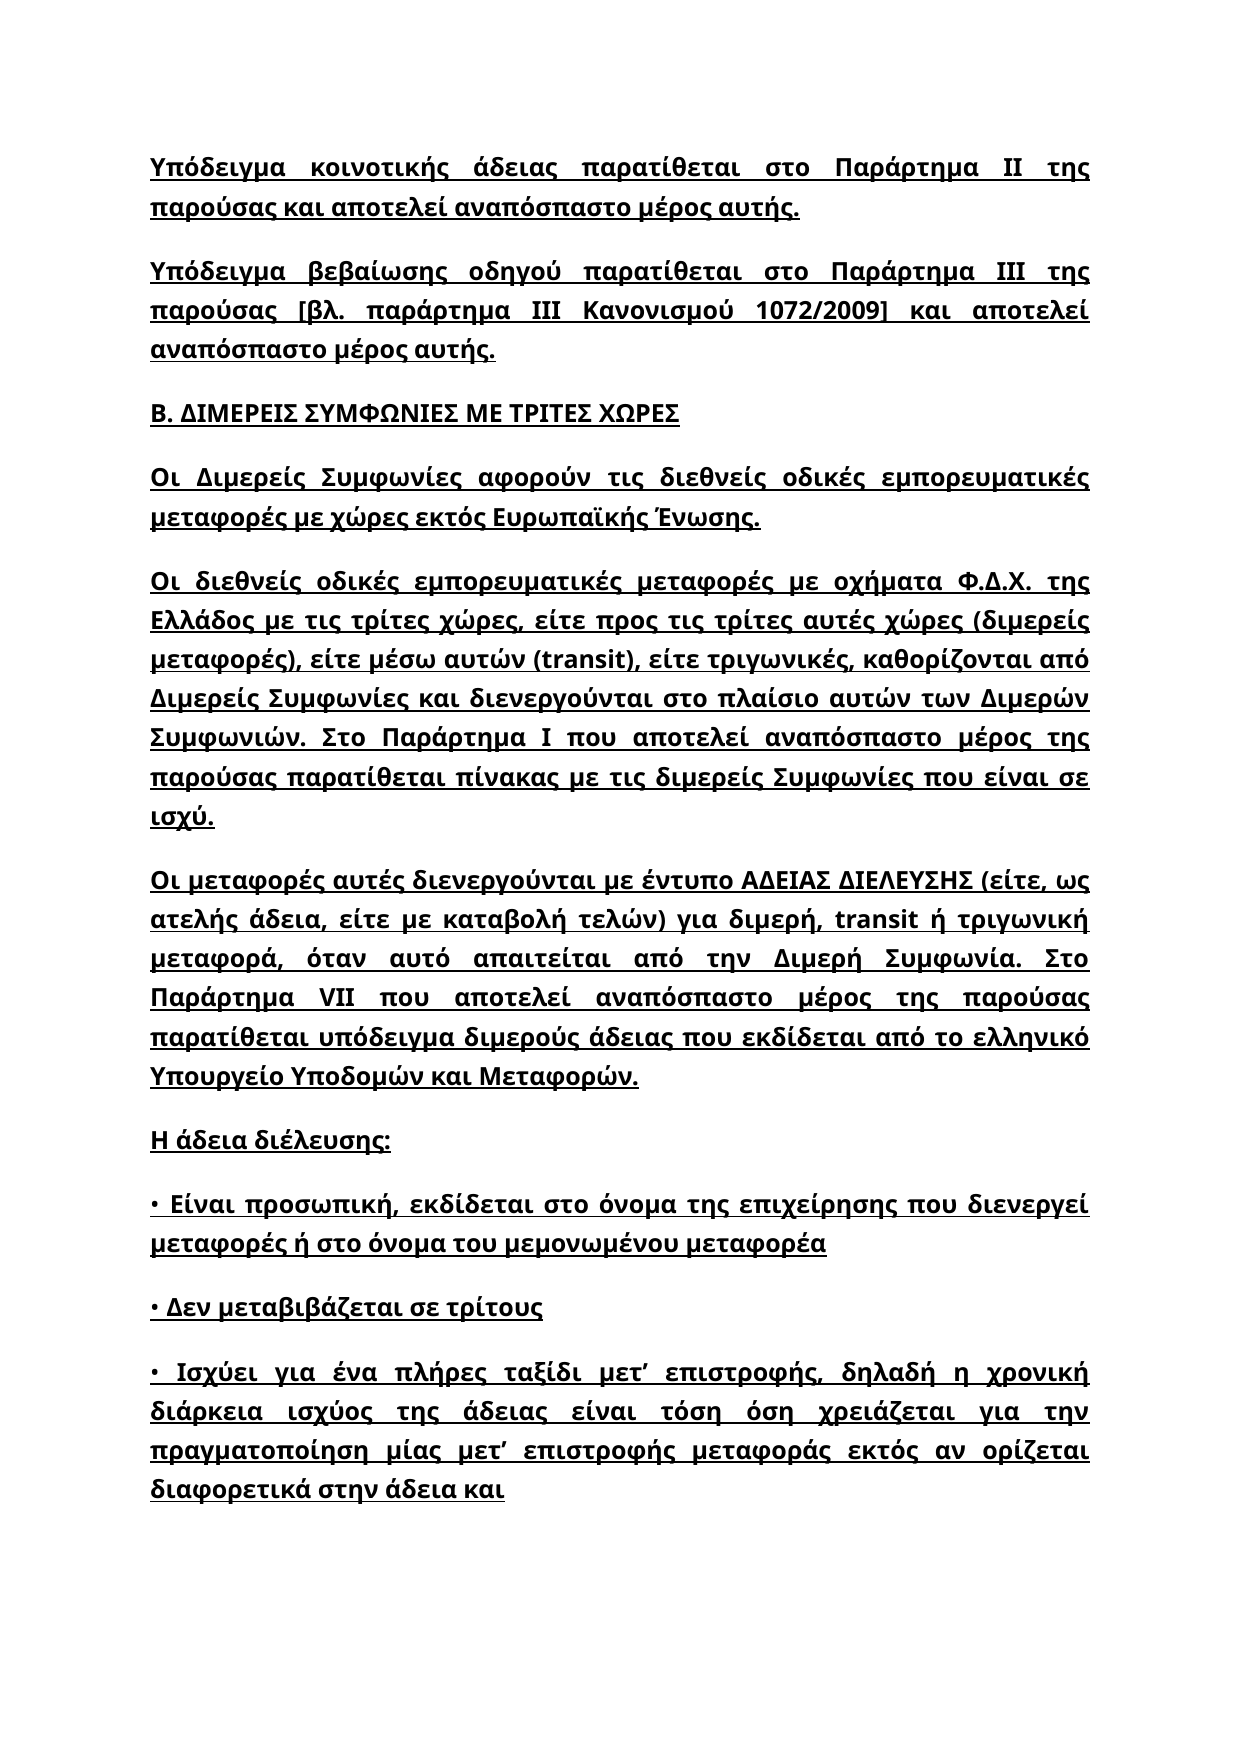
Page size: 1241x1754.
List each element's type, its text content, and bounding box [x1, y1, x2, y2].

text αναπόσπαστο μέρος αυτής. [150, 323, 1090, 366]
text Υπόδειγμα κοινοτικής άδειας παρατίθεται στο Παράρτημα ΙΙ της [150, 150, 1090, 179]
text Οι διεθνείς οδικές εμπορευματικές μεταφορές με οχήματα Φ.Δ.Χ. της [150, 563, 1090, 592]
text παρούσας και αποτελεί αναπόσπαστο μέρος αυτής. [150, 181, 1090, 223]
text μεταφορές ή στο όνομα του μεμονωμένου μεταφορέα [150, 1217, 1090, 1260]
text ισχύ. [150, 790, 1090, 832]
text Διμερείς Συμφωνίες και διενεργούνται στο πλαίσιο αυτών των Διμερών [150, 672, 1090, 710]
text Οι μεταφορές αυτές διενεργούνται με έντυπο ΑΔΕΙΑΣ ΔΙΕΛΕΥΣΗΣ (είτε, ως [150, 862, 1090, 891]
text παρατίθεται υπόδειγμα διμερούς άδειας που εκδίδεται από το ελληνικό [150, 1011, 1090, 1048]
text πραγματοποίηση μίας μετ’ επιστροφής μεταφοράς εκτός αν ορίζεται [150, 1424, 1090, 1461]
text Η άδεια διέλευσης: [150, 1122, 1090, 1157]
text • Είναι προσωπική, εκδίδεται στο όνομα της επιχείρησης που διενεργεί [150, 1187, 1090, 1216]
text μεταφορές με χώρες εκτός Ευρωπαϊκής Ένωσης. [150, 491, 1090, 533]
text Ελλάδος με τις τρίτες χώρες, είτε προς τις τρίτες αυτές χώρες (διμερείς [150, 594, 1090, 631]
text Συμφωνιών. Στο Παράρτημα Ι που αποτελεί αναπόσπαστο μέρος της [150, 712, 1090, 749]
text ατελής άδεια, είτε με καταβολή τελών) για διμερή, transit ή τριγωνική [150, 893, 1090, 931]
text Β. ΔΙΜΕΡΕΙΣ ΣΥΜΦΩΝΙΕΣ ΜΕ ΤΡΙΤΕΣ ΧΩΡΕΣ [150, 396, 1090, 430]
text παρούσας παρατίθεται πίνακας με τις διμερείς Συμφωνίες που είναι σε [150, 751, 1090, 788]
text • Δεν μεταβιβάζεται σε τρίτους [150, 1290, 1090, 1324]
text μεταφορές), είτε μέσω αυτών (transit), είτε τριγωνικές, καθορίζονται από [150, 633, 1090, 671]
text Οι Διμερείς Συμφωνίες αφορούν τις διεθνείς οδικές εμπορευματικές [150, 460, 1090, 489]
text διάρκεια ισχύος της άδειας είναι τόση όση χρειάζεται για την [150, 1385, 1090, 1422]
text Παράρτημα VII που αποτελεί αναπόσπαστο μέρος της παρούσας [150, 972, 1090, 1009]
text μεταφορά, όταν αυτό απαιτείται από την Διμερή Συμφωνία. Στο [150, 932, 1090, 970]
text Υπόδειγμα βεβαίωσης οδηγού παρατίθεται στο Παράρτημα ΙΙΙ της [150, 253, 1090, 282]
text Υπουργείο Υποδομών και Μεταφορών. [150, 1050, 1090, 1092]
text • Ισχύει για ένα πλήρες ταξίδι μετ’ επιστροφής, δηλαδή η χρονική [150, 1354, 1090, 1383]
text παρούσας [βλ. παράρτημα ΙΙΙ Κανονισμού 1072/2009] και αποτελεί [150, 284, 1090, 321]
text διαφορετικά στην άδεια και [150, 1463, 1090, 1506]
